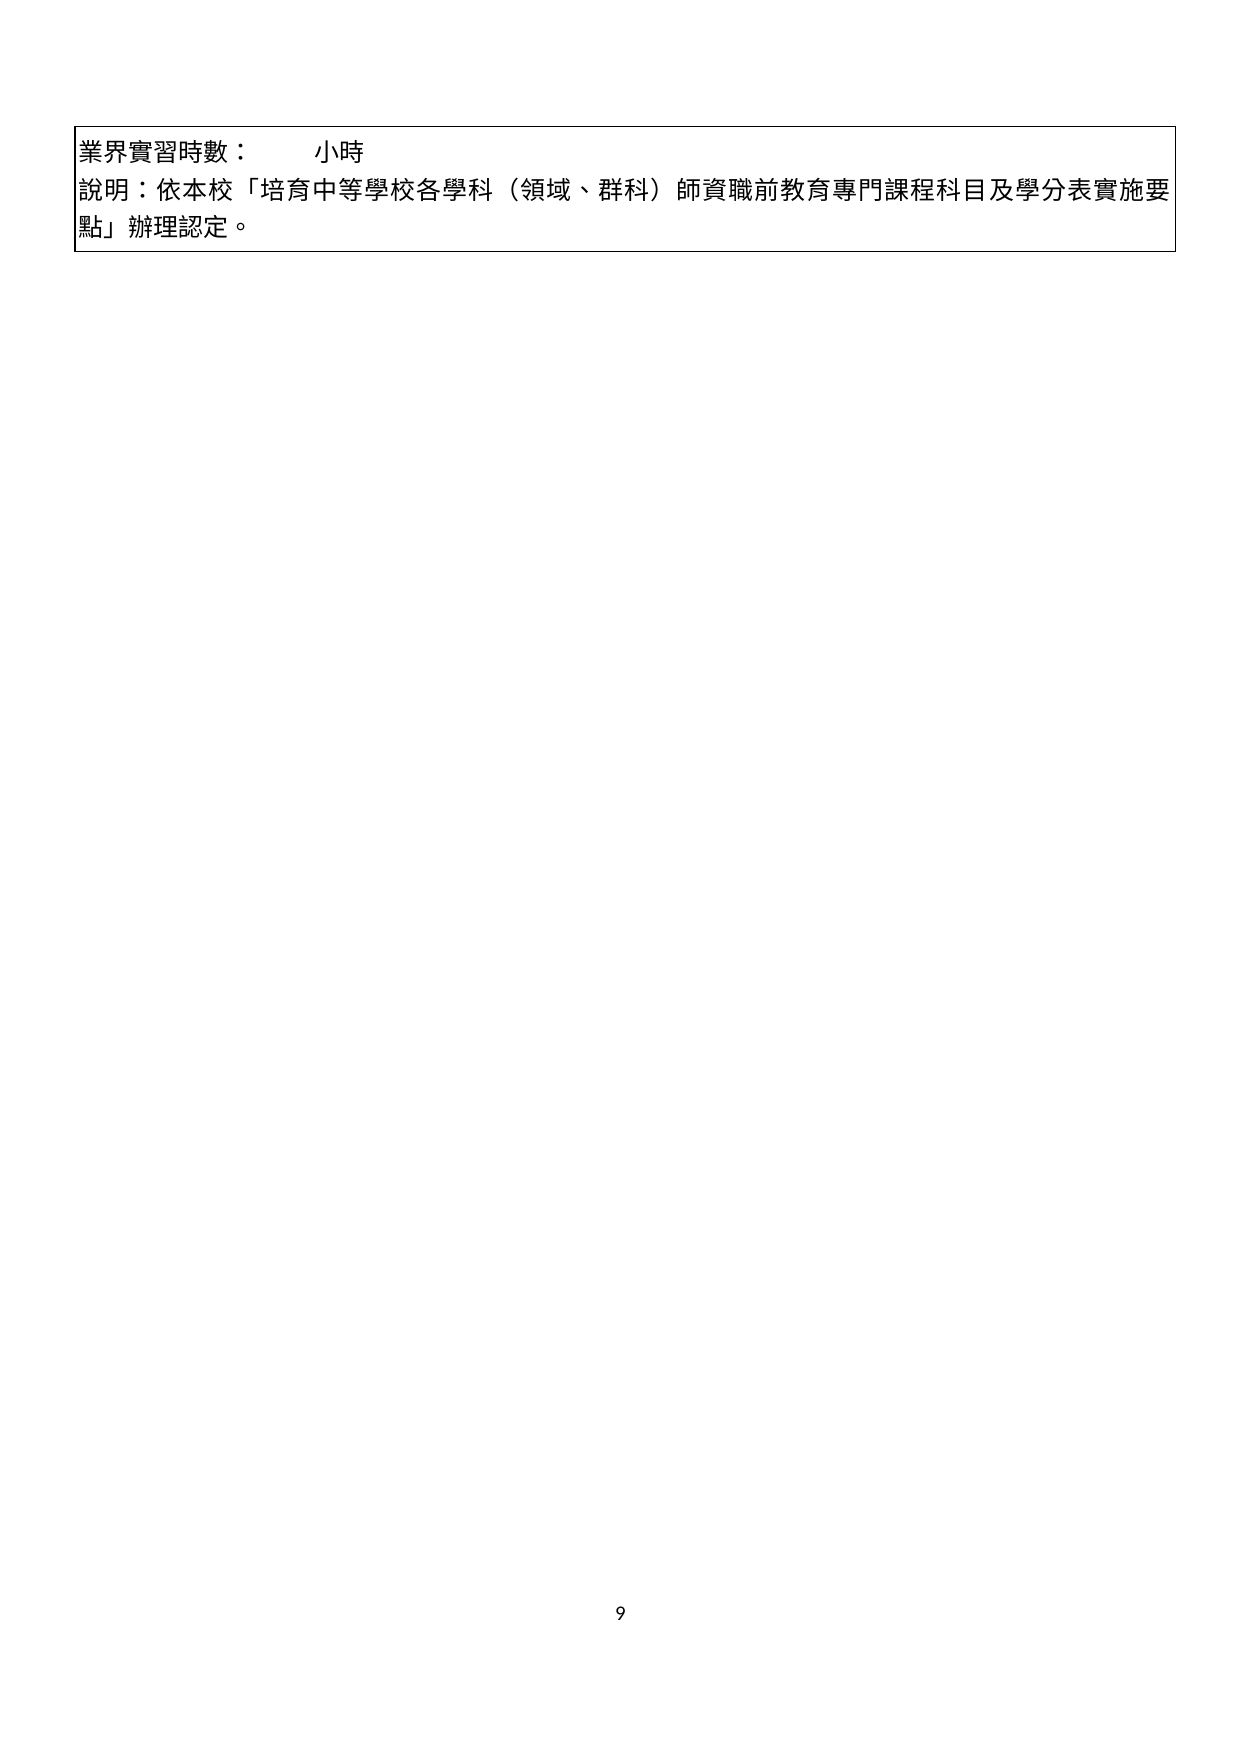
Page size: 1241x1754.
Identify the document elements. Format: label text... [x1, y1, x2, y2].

table_cell 業界實習時數： 小時 說明：依本校「培育中等學校各學科（領域、群科）師資職前教育專門課程科目及學分表實施要點」辦理認定。 [76, 127, 1175, 251]
